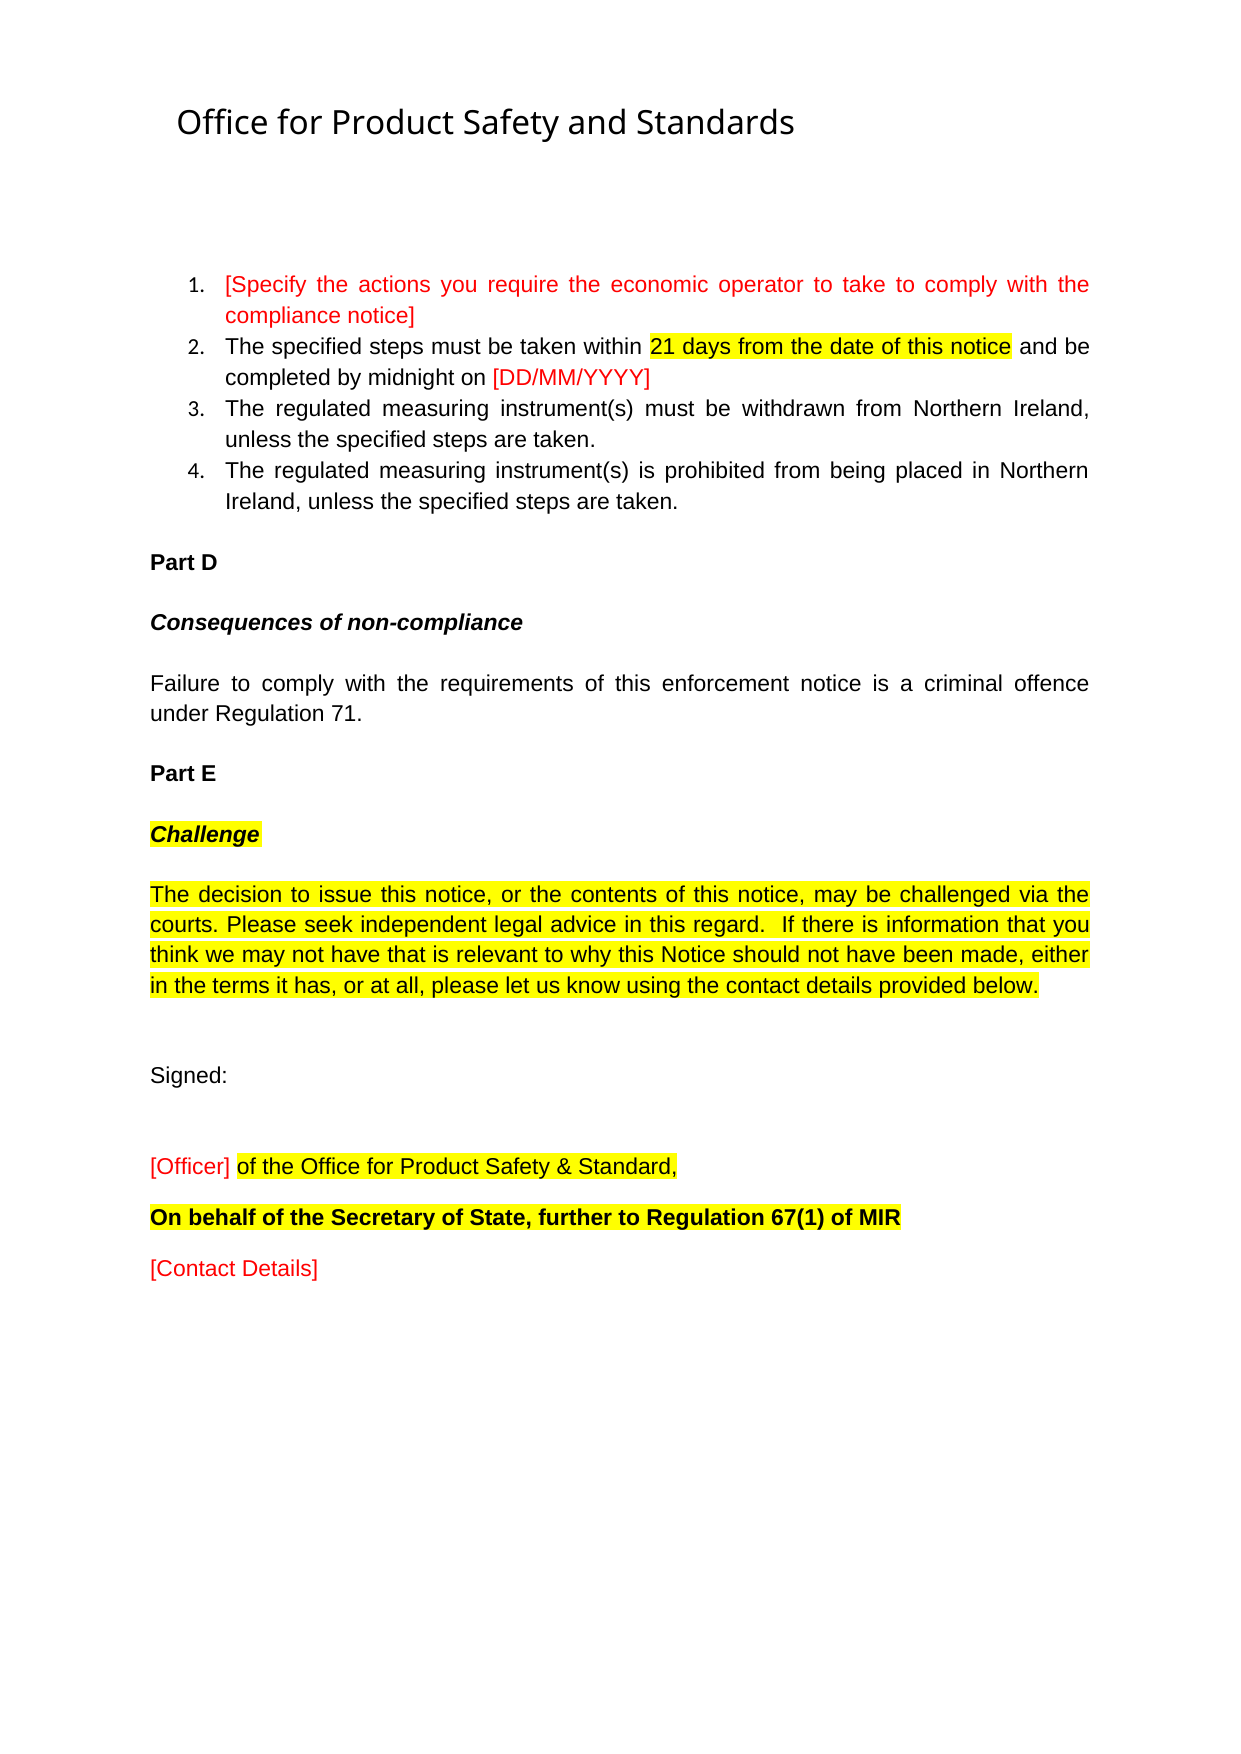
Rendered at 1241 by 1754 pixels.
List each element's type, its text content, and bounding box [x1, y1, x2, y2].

text Part E [150, 760, 1090, 787]
text [Officer] of the Office for Product Safety & Standard, [150, 1153, 1090, 1179]
text [Contact Details] [150, 1255, 1090, 1281]
text Challenge [150, 821, 1090, 847]
text Failure to comply with the requirements of this enforcement notice is a criminal offence under Regulation 71. [150, 669, 1090, 726]
text Consequences of non-compliance [150, 609, 1090, 636]
text On behalf of the Secretary of State, further to Regulation 67(1) of MIR [150, 1204, 1090, 1230]
list The specified steps must be taken within 21 days from the date of this notice and be completed by midnight on [DD/MM/YYYY] [187, 332, 1090, 391]
list [Specify the actions you require the economic operator to take to comply with the compliance notice] [187, 270, 1090, 328]
list The regulated measuring instrument(s) is prohibited from being placed in Northern Ireland, unless the specified steps are taken. [187, 456, 1090, 515]
text Signed: [150, 1062, 1090, 1089]
text Part D [150, 549, 1090, 575]
text The decision to issue this notice, or the contents of this notice, may be challenged via the courts. Please seek independent legal advice in this regard. If there is information that you think we may not have that is relevant to why this Notice should not have been made, either in the terms it has, or at all, please let us know using the contact details provided below. [150, 881, 1090, 998]
list The regulated measuring instrument(s) must be withdrawn from Northern Ireland, unless the specified steps are taken. [187, 394, 1090, 453]
